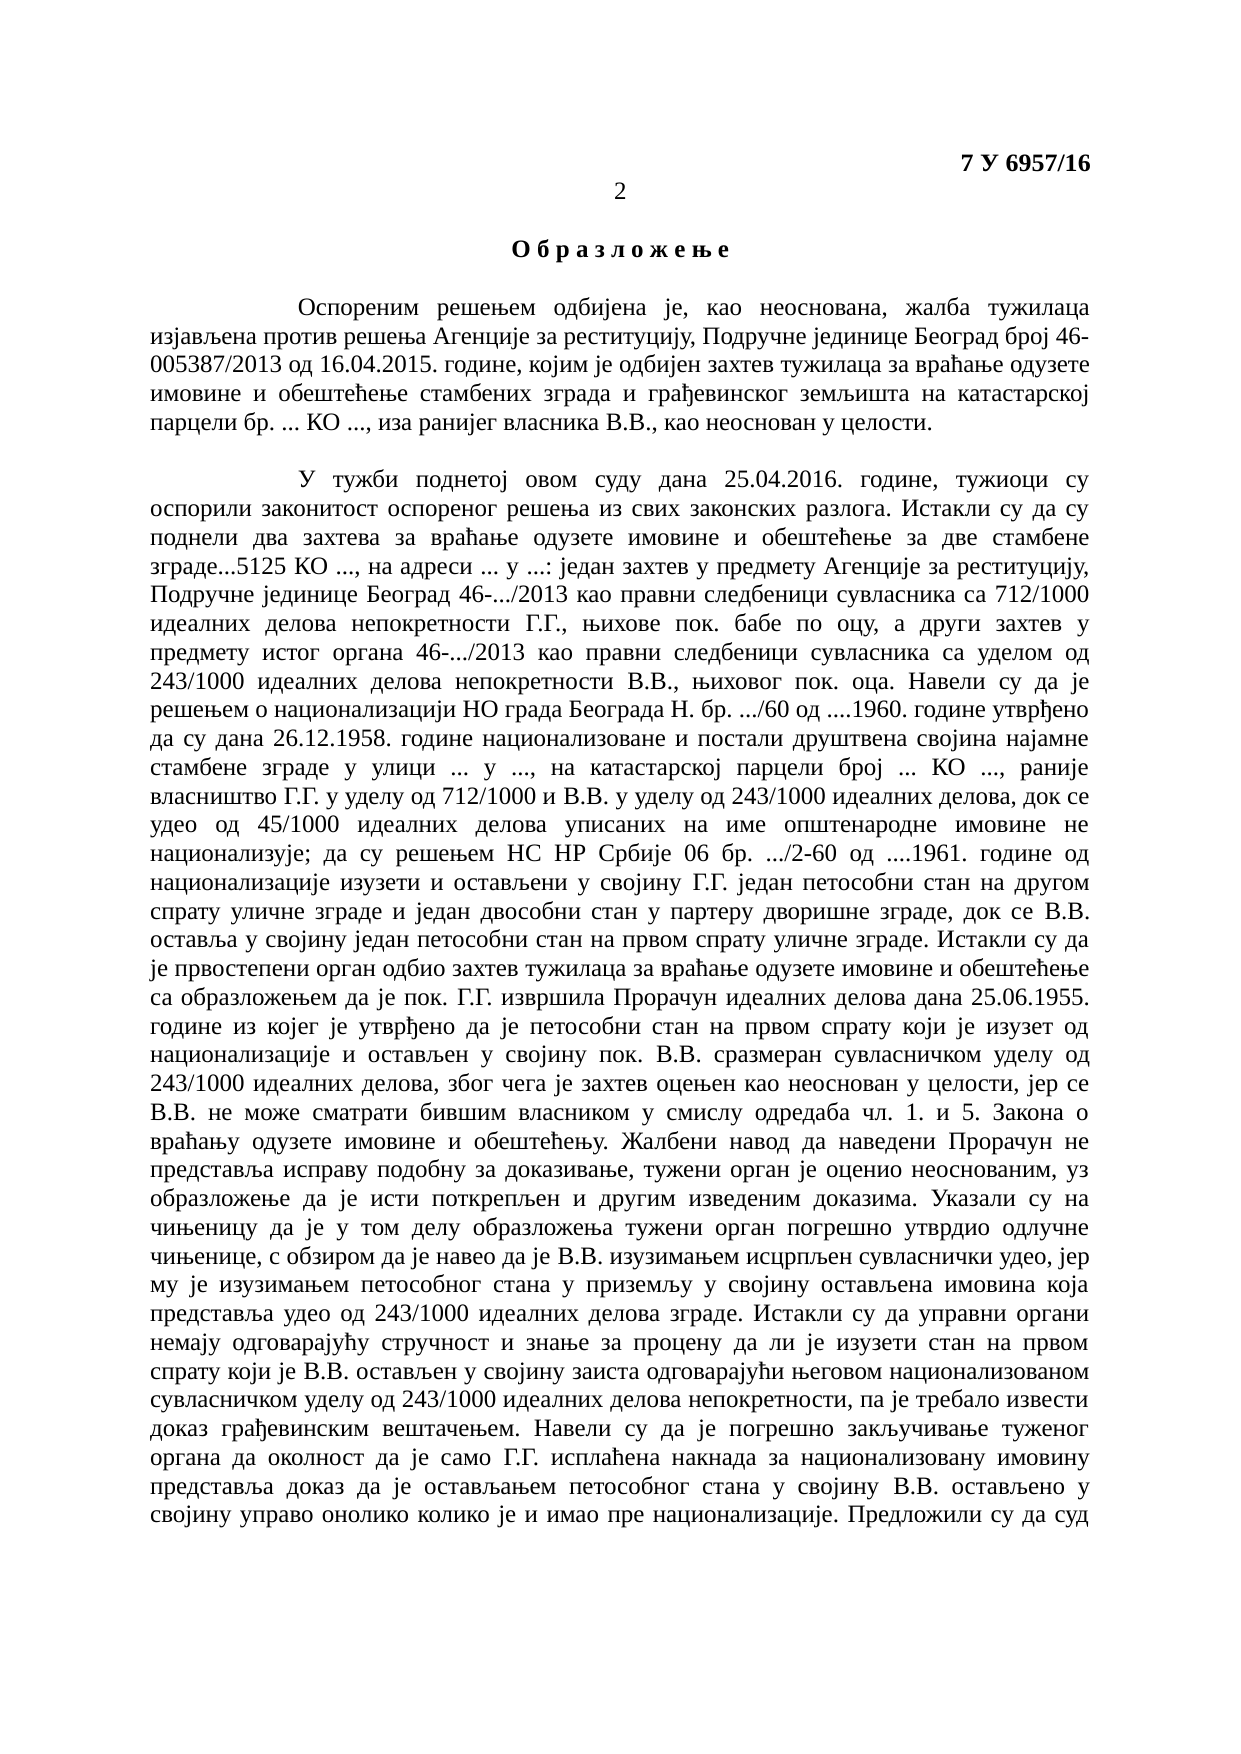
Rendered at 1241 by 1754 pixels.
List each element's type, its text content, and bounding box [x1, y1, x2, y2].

text У тужби поднетој овом суду дана 25.04.2016. године, тужиоци су оспорили законитост оспореног решења из свих законских разлога. Истакли су да су поднели два захтева за враћање одузете имовине и обештећење за две стамбене зграде...5125 КО ..., на адреси ... у ...: један захтев у предмету Агенције за реституцију, Подручне јединице Београд 46-.../2013 као правни следбеници сувласника са 712/1000 идеалних делова непокретности Г.Г., њихове пок. бабе по оцу, а други захтев у предмету истог органа 46-.../2013 као правни следбеници сувласника са уделом од 243/1000 идеалних делова непокретности В.В., њиховог пок. оца. Навели су да је решењем о национализацији НО града Београда Н. бр. .../60 од ....1960. године утврђено да су дана 26.12.1958. године национализоване и постали друштвена својина најамне стамбене зграде у улици ... у ..., на катастарској парцели број ... КО ..., раније власништво Г.Г. у уделу од 712/1000 и В.В. у уделу од 243/1000 идеалних делова, док се удео од 45/1000 идеалних делова уписаних на име општенародне имовине не национализује; да су решењем НС НР Србије 06 бр. .../2-60 од ....1961. године од национализације изузети и остављени у својину Г.Г. један петособни стан на другом спрату уличне зграде и један двособни стан у партеру дворишне зграде, док се В.В. оставља у својину један петособни стан на првом спрату уличне зграде. Истакли су да је првостепени орган одбио захтев тужилаца за враћање одузете имовине и обештећење са образложењем да је пок. Г.Г. извршила Прорачун идеалних делова дана 25.06.1955. године из којег је утврђено да је петособни стан на првом спрату који је изузет од национализације и остављен у својину пок. В.В. сразмеран сувласничком уделу од 243/1000 идеалних делова, због чега је захтев оцењен као неоснован у целости, јер се В.В. не може сматрати бившим власником у смислу одредаба чл. 1. и 5. Закона о враћању одузете имовине и обештећењу. Жалбени навод да наведени Прорачун не представља исправу подобну за доказивање, тужени орган је оценио неоснованим, уз образложење да је исти поткрепљен и другим изведеним доказима. Указали су на чињеницу да је у том делу образложења тужени орган погрешно утврдио одлучне чињенице, с обзиром да је навео да је В.В. изузимањем исцрпљен сувласнички удео, јер му је изузимањем петособног стана у приземљу у својину остављена имовина која представља удео од 243/1000 идеалних делова зграде. Истакли су да управни органи немају одговарајућу стручност и знање за процену да ли је изузети стан на првом спрату који је В.В. остављен у својину заиста одговарајући његовом национализованом сувласничком уделу од 243/1000 идеалних делова непокретности, па је требало извести доказ грађевинским вештачењем. Навели су да је погрешно закључивање туженог органа да околност да је само Г.Г. исплаћена накнада за национализовану имовину представља доказ да је остављањем петособног стана у својину В.В. остављено у својину управо онолико колико је и имао пре национализације. Предложили су да суд [150, 464, 1090, 1528]
text О б р а з л о ж е њ е [150, 234, 1090, 263]
text Оспореним решењем одбијена је, као неоснована, жалба тужилаца изјављена против решења Агенције за реституцију, Подручне јединице Београд број 46-005387/2013 од 16.04.2015. године, којим је одбијен захтев тужилаца за враћање одузете имовине и обештећење стамбених зграда и грађевинског земљишта на катастарској парцели бр. ... КО ..., иза ранијег власника В.В., као неоснован у целости. [150, 292, 1090, 436]
